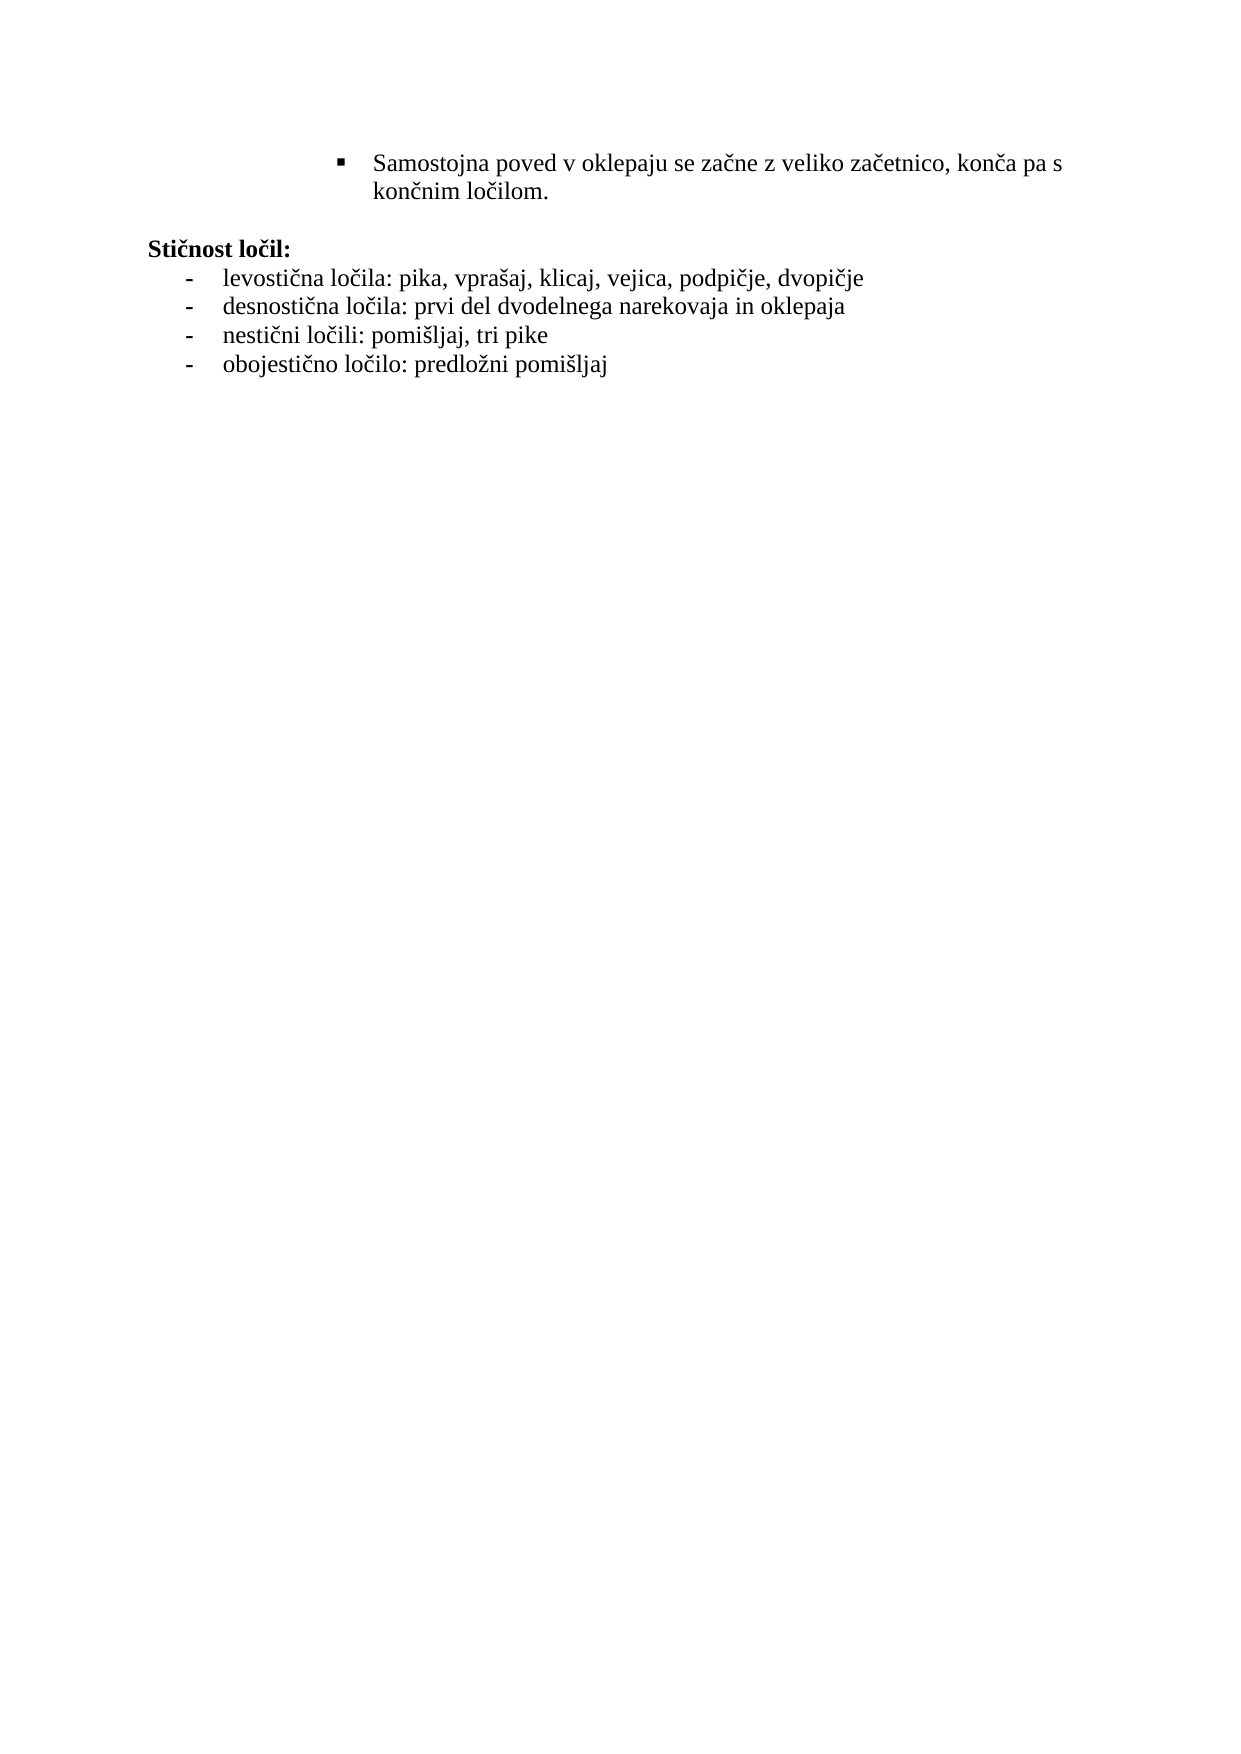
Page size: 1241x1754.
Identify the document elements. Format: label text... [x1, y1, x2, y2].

list obojestično ločilo: predložni pomišljaj [185, 349, 1093, 378]
list desnostična ločila: prvi del dvodelnega narekovaja in oklepaja [185, 291, 1093, 320]
list Samostojna poved v oklepaju se začne z veliko začetnico, konča pa s končnim ločilom. [335, 148, 1093, 205]
list levostična ločila: pika, vprašaj, klicaj, vejica, podpičje, dvopičje [185, 263, 1093, 291]
list nestični ločili: pomišljaj, tri pike [185, 320, 1093, 349]
text Stičnost ločil: [148, 234, 1093, 263]
